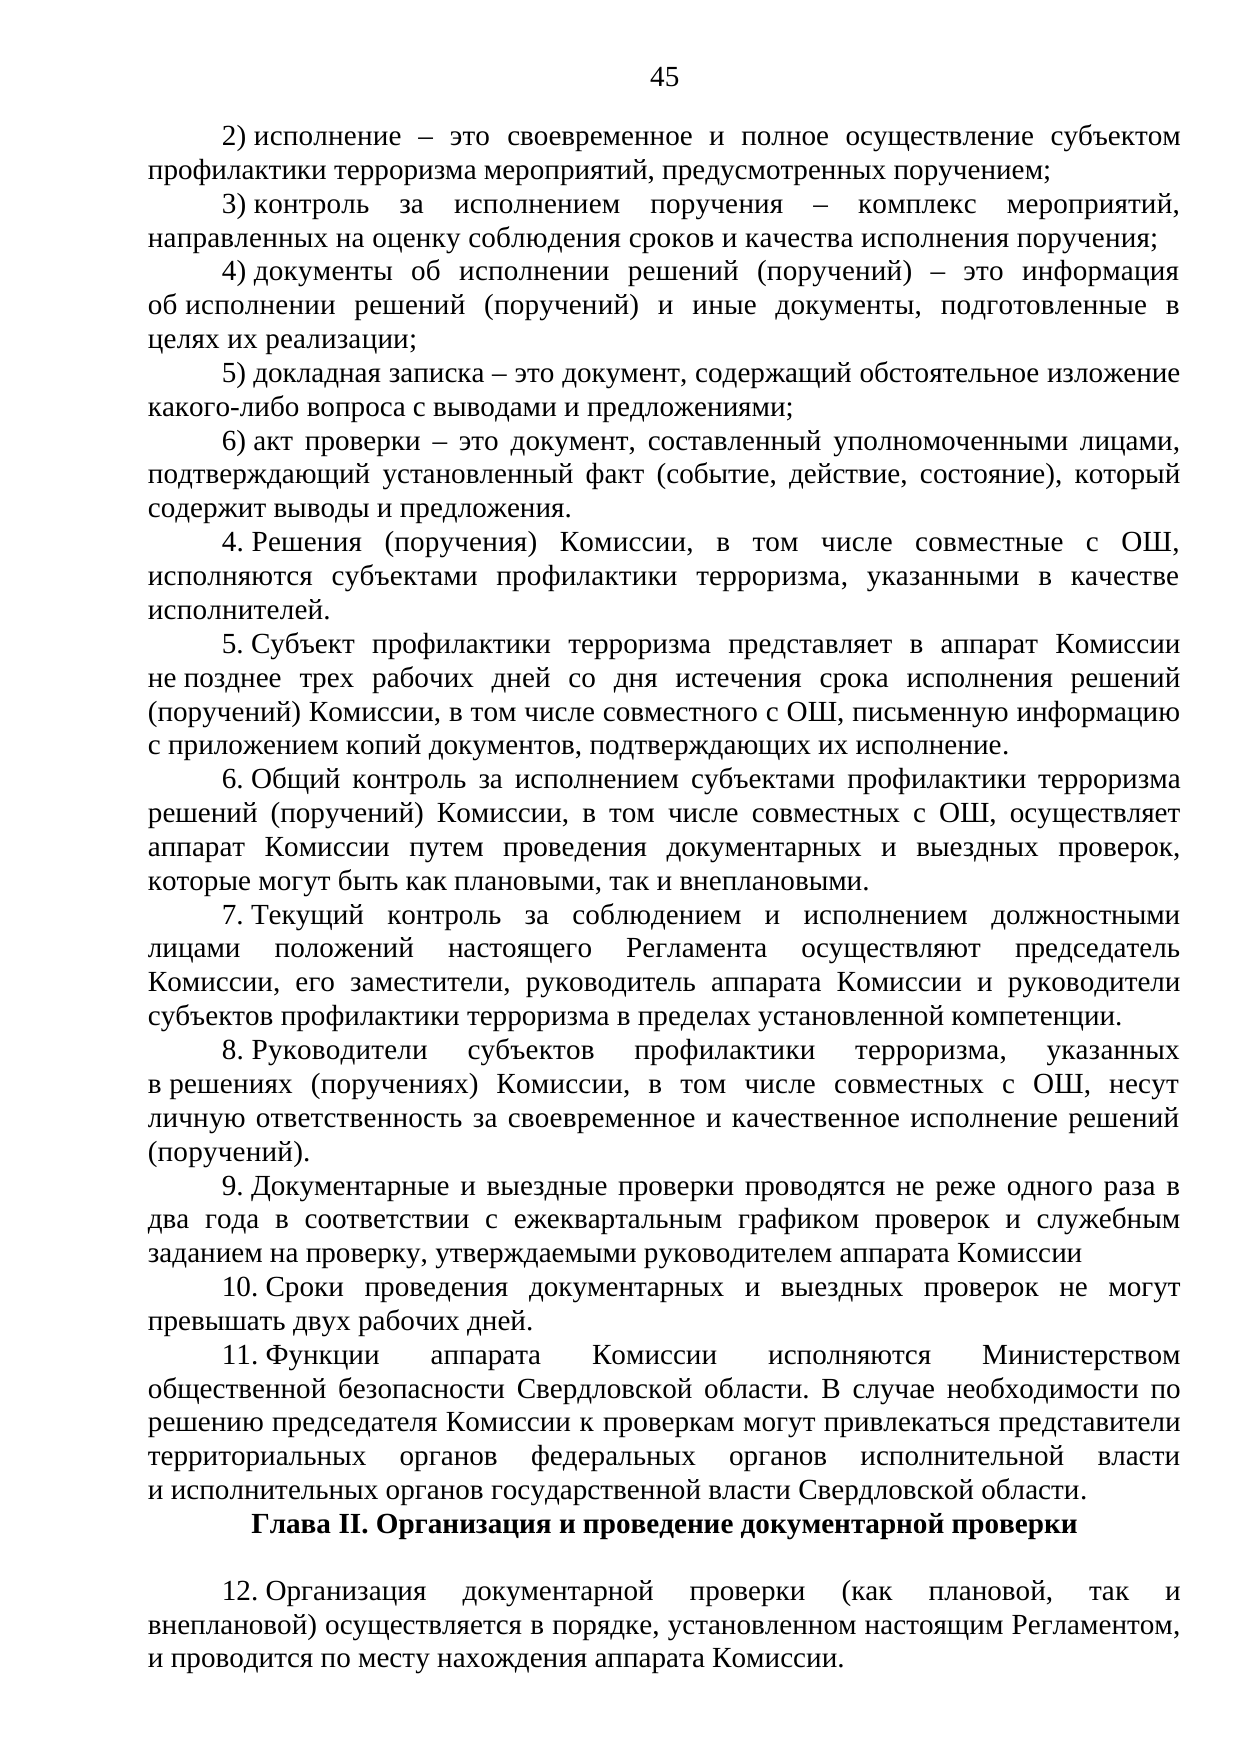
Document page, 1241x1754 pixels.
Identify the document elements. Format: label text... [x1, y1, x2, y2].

text 12. Организация документарной проверки (как плановой, так и внеплановой) осуществляется в порядке, установленном настоящим Регламентом, и проводится по месту нахождения аппарата Комиссии. [148, 1573, 1181, 1674]
text 4. Решения (поручения) Комиссии, в том числе совместные с ОШ, исполняются субъектами профилактики терроризма, указанными в качестве исполнителей. [148, 524, 1181, 626]
text 5. Субъект профилактики терроризма представляет в аппарат Комиссии не позднее трех рабочих дней со дня истечения срока исполнения решений (поручений) Комиссии, в том числе совместного с ОШ, письменную информацию с приложением копий документов, подтверждающих их исполнение. [148, 626, 1181, 761]
text 5) докладная записка – это документ, содержащий обстоятельное изложение какого-либо вопроса с выводами и предложениями; [148, 355, 1181, 422]
text 3) контроль за исполнением поручения – комплекс мероприятий, направленных на оценку соблюдения сроков и качества исполнения поручения; [148, 186, 1181, 253]
text 10. Сроки проведения документарных и выездных проверок не могут превышать двух рабочих дней. [148, 1269, 1181, 1337]
text 2) исполнение – это своевременное и полное осуществление субъектом профилактики терроризма мероприятий, предусмотренных поручением; [148, 118, 1181, 186]
text 4) документы об исполнении решений (поручений) – это информация об исполнении решений (поручений) и иные документы, подготовленные в целях их реализации; [148, 253, 1181, 355]
text Глава II. Организация и проведение документарной проверки [148, 1506, 1181, 1540]
text 11. Функции аппарата Комиссии исполняются Министерством общественной безопасности Свердловской области. В случае необходимости по решению председателя Комиссии к проверкам могут привлекаться представители территориальных органов федеральных органов исполнительной власти и исполнительных органов государственной власти Свердловской области. [148, 1337, 1181, 1506]
text 7. Текущий контроль за соблюдением и исполнением должностными лицами положений настоящего Регламента осуществляют председатель Комиссии, его заместители, руководитель аппарата Комиссии и руководители субъектов профилактики терроризма в пределах установленной компетенции. [148, 897, 1181, 1032]
text 8. Руководители субъектов профилактики терроризма, указанных в решениях (поручениях) Комиссии, в том числе совместных с ОШ, несут личную ответственность за своевременное и качественное исполнение решений (поручений). [148, 1032, 1181, 1167]
text 9. Документарные и выездные проверки проводятся не реже одного раза в два года в соответствии с ежеквартальным графиком проверок и служебным заданием на проверку, утверждаемыми руководителем аппарата Комиссии [148, 1168, 1181, 1269]
text 6. Общий контроль за исполнением субъектами профилактики терроризма решений (поручений) Комиссии, в том числе совместных с ОШ, осуществляет аппарат Комиссии путем проведения документарных и выездных проверок, которые могут быть как плановыми, так и внеплановыми. [148, 761, 1181, 896]
text 6) акт проверки – это документ, составленный уполномоченными лицами, подтверждающий установленный факт (событие, действие, состояние), который содержит выводы и предложения. [148, 423, 1181, 524]
